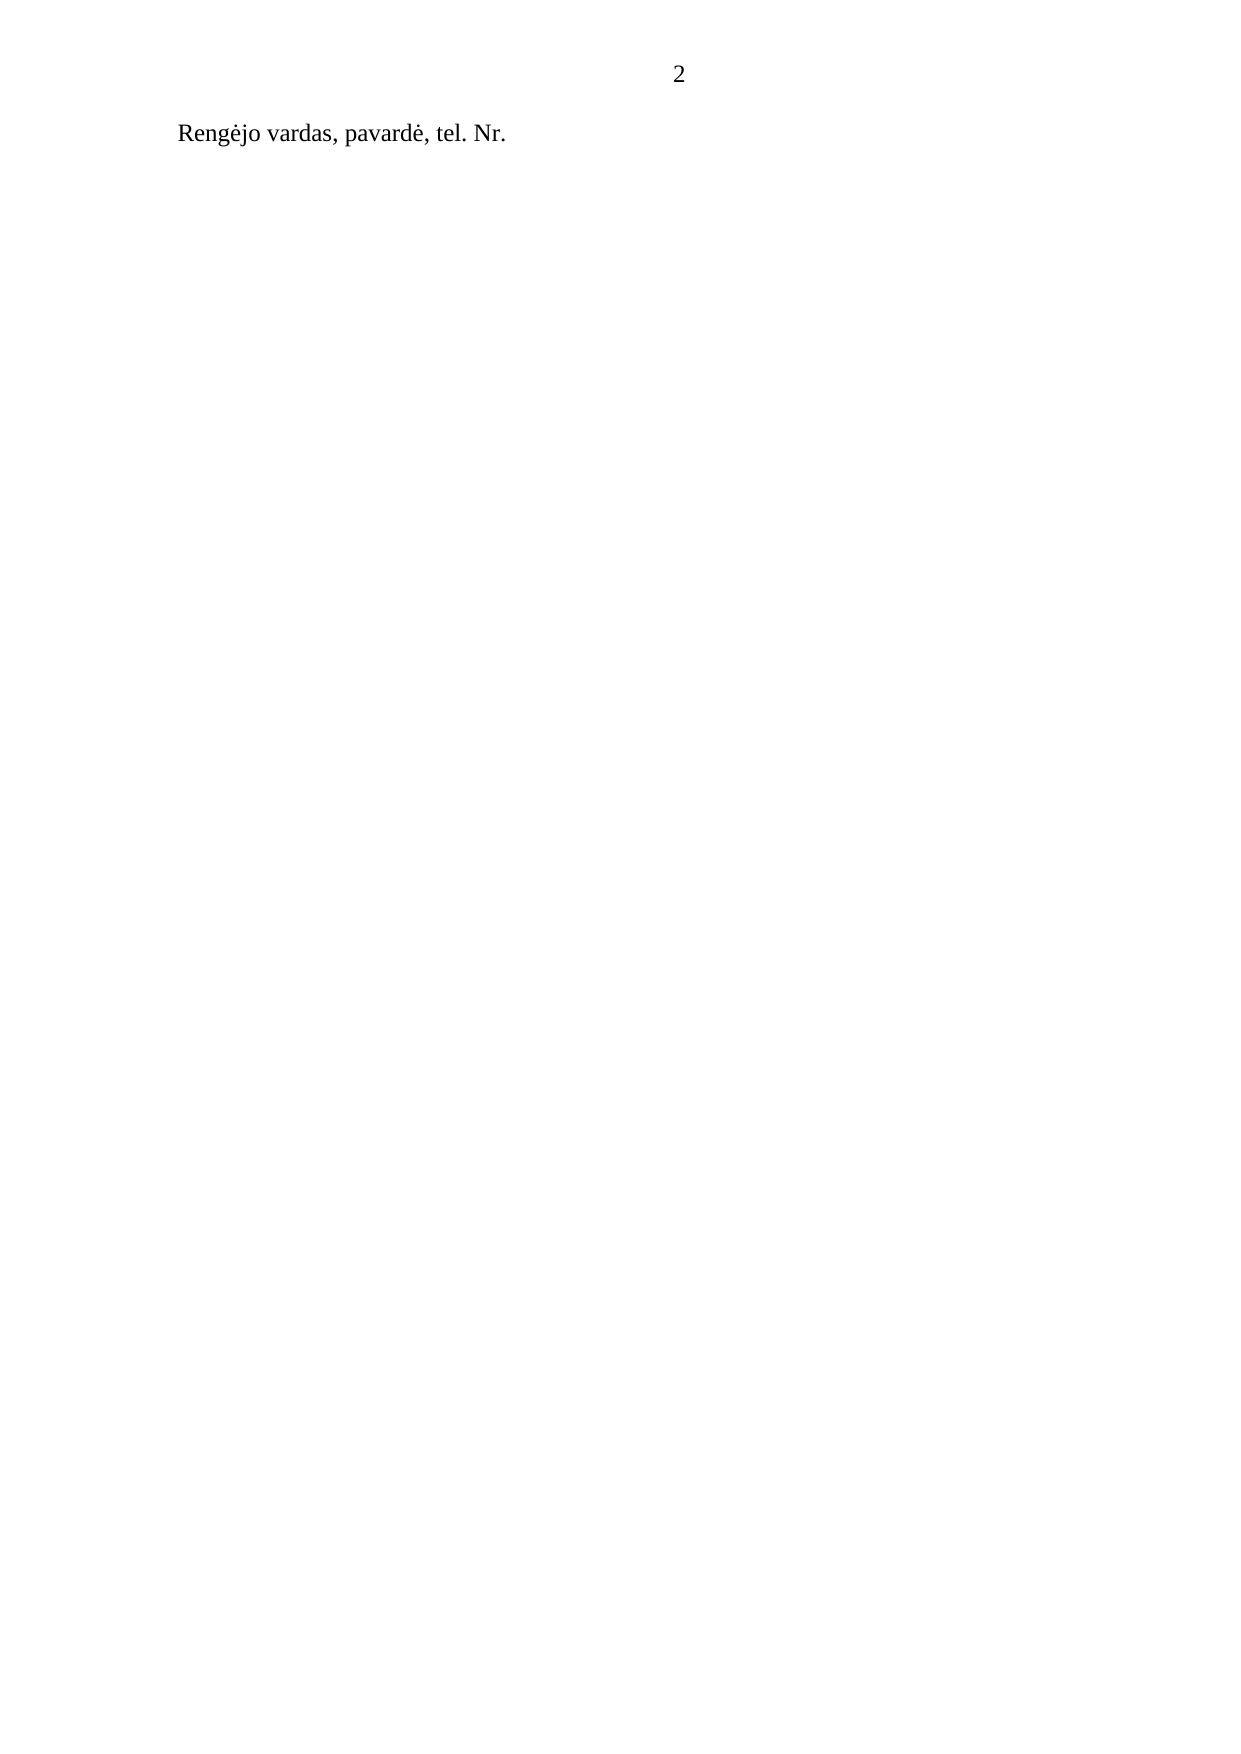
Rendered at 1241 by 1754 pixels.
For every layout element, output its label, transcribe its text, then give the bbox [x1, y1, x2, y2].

text Rengėjo vardas, pavardė, tel. Nr. [177, 118, 1181, 147]
